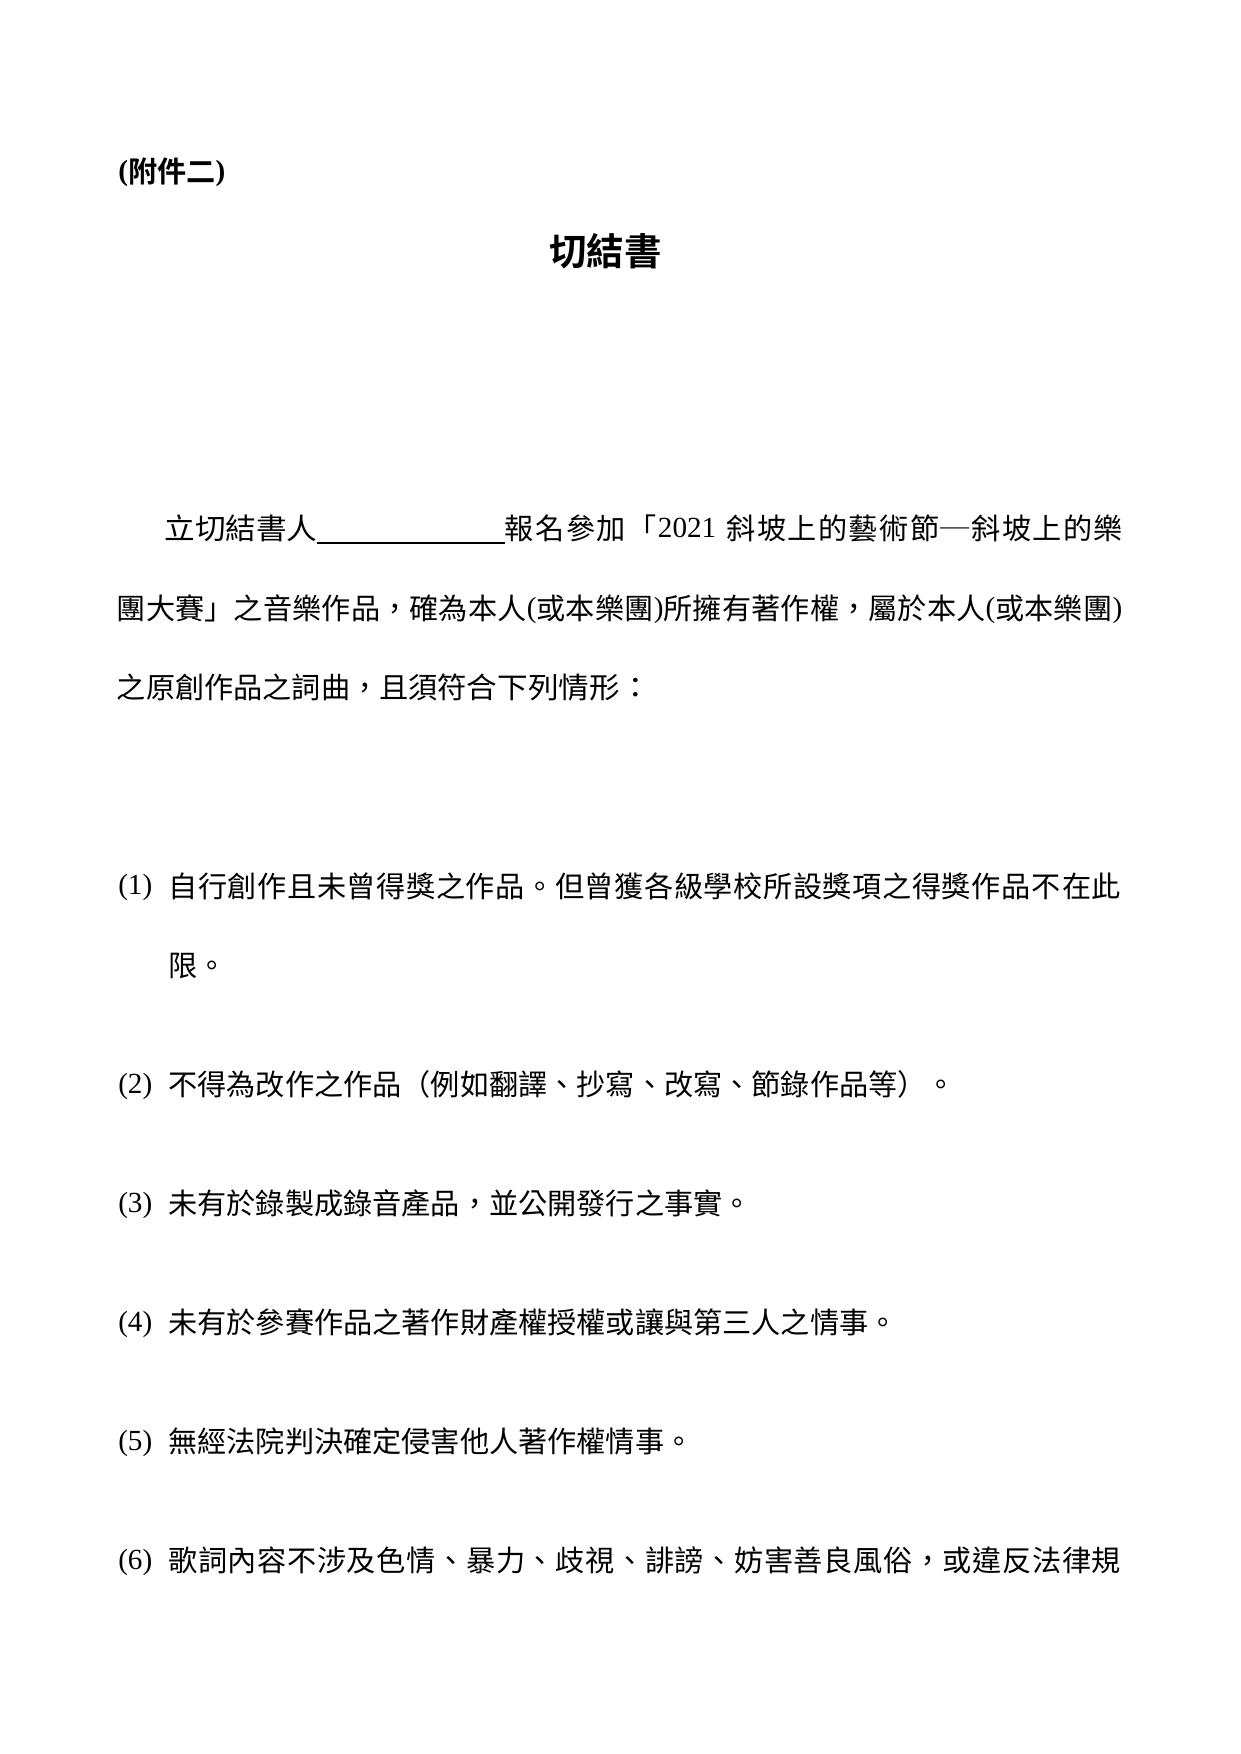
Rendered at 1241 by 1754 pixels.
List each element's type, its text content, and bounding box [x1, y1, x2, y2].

list 自行創作且未曾得獎之作品。但曾獲各級學校所設獎項之得獎作品不在此限。 [118, 837, 1122, 996]
list 歌詞內容不涉及色情、暴力、歧視、誹謗、妨害善良風俗，或違反法律規定。 [118, 1512, 1122, 1591]
text 切結書 [89, 202, 1122, 282]
list 無經法院判決確定侵害他人著作權情事。 [118, 1393, 1122, 1472]
list 未有於錄製成錄音產品，並公開發行之事實。 [118, 1155, 1122, 1234]
list 未有於參賽作品之著作財產權授權或讓與第三人之情事。 [118, 1274, 1122, 1353]
text (附件二) [118, 123, 1122, 202]
list 不得為改作之作品（例如翻譯、抄寫、改寫、節錄作品等）。 [118, 1036, 1122, 1115]
text 立切結書人 報名參加「2021 斜坡上的藝術節─斜坡上的樂團大賽」之音樂作品，確為本人(或本樂團)所擁有著作權，屬於本人(或本樂團)之原創作品之詞曲，且須符合下列情形： [117, 480, 1123, 718]
